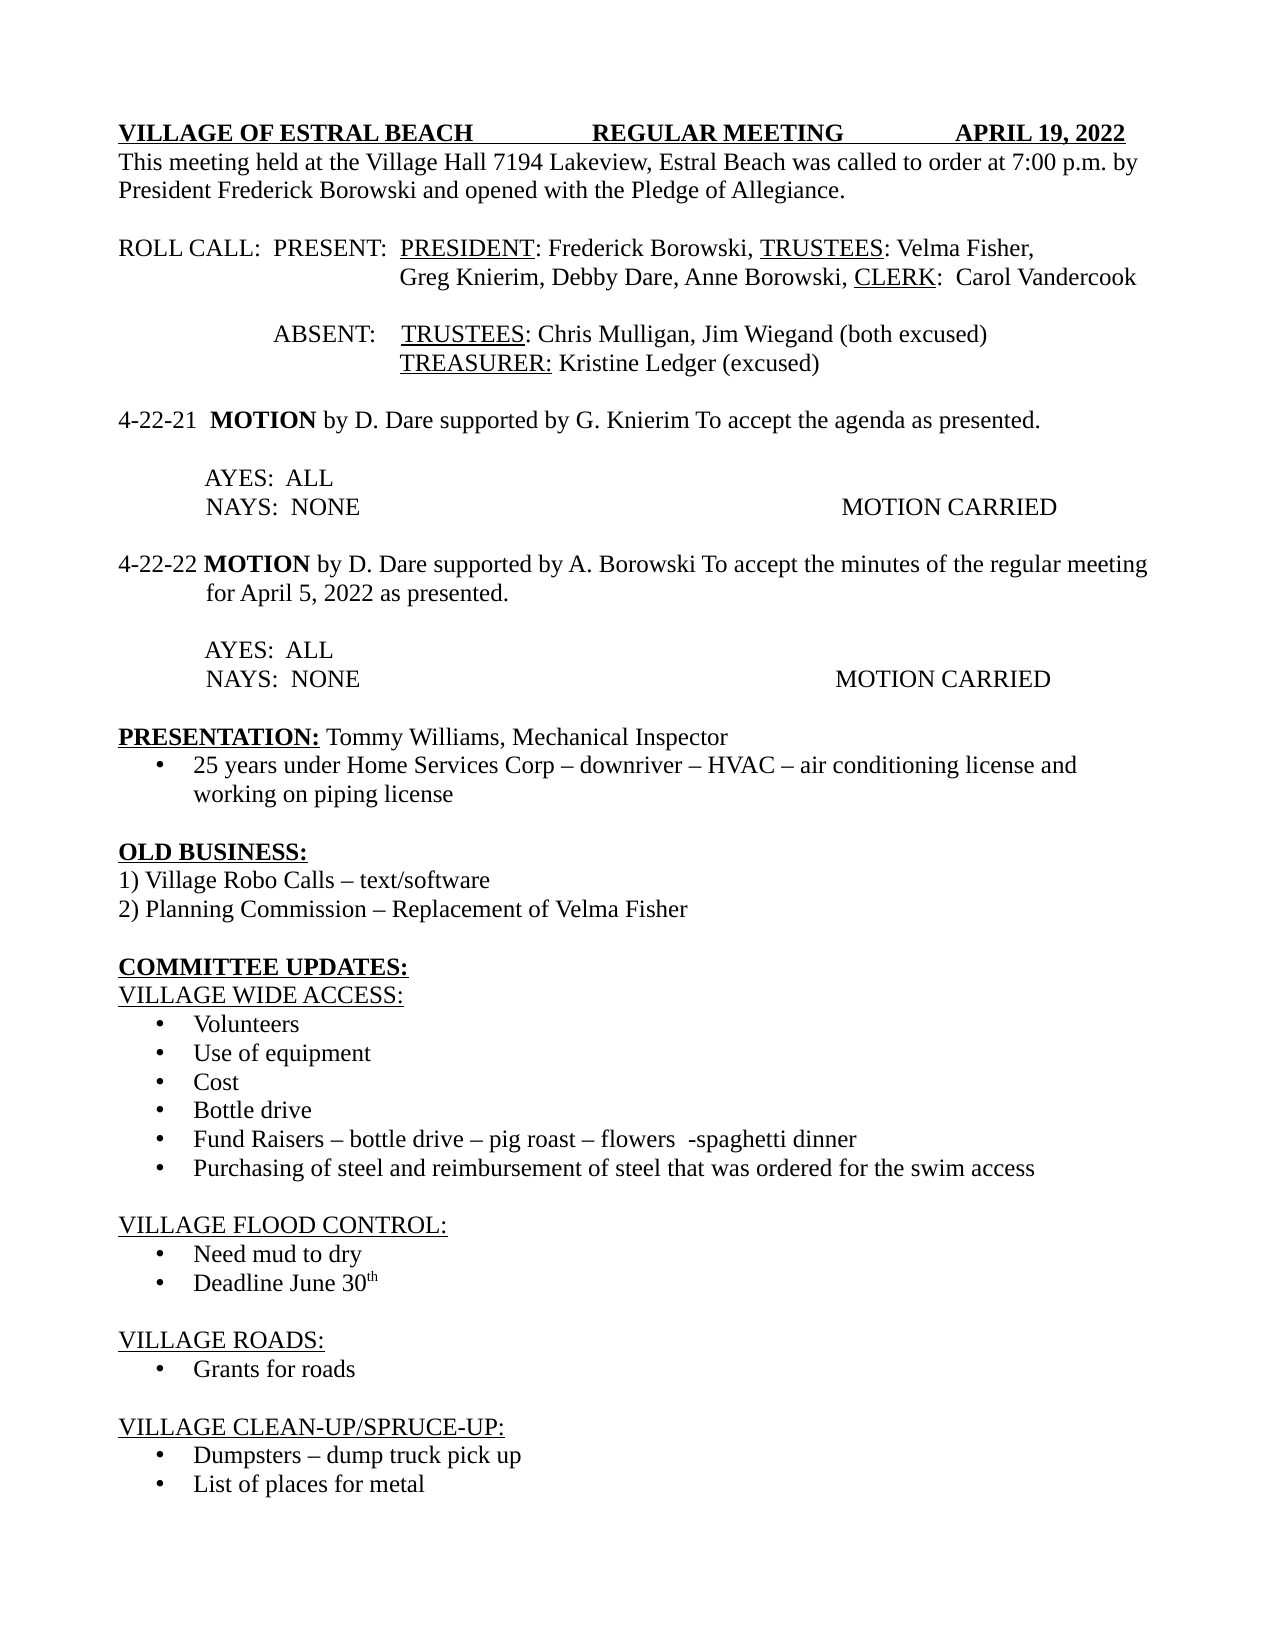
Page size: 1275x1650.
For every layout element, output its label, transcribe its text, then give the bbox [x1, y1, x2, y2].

list 25 years under Home Services Corp – downriver – HVAC – air conditioning license and working on piping license [156, 751, 1157, 808]
text ROLL CALL: PRESENT: PRESIDENT: Frederick Borowski, TRUSTEES: Velma Fisher, [118, 233, 1157, 262]
text COMMITTEE UPDATES: [118, 952, 1157, 981]
text This meeting held at the Village Hall 7194 Lakeview, Estral Beach was called to order at 7:00 p.m. by President Frederick Borowski and opened with the Pledge of Allegiance. [118, 147, 1157, 204]
text ABSENT: TRUSTEES: Chris Mulligan, Jim Wiegand (both excused) [118, 319, 1157, 348]
text for April 5, 2022 as presented. [118, 578, 1157, 607]
list List of places for metal [156, 1469, 1157, 1498]
text AYES: ALL [118, 463, 1157, 492]
list Fund Raisers – bottle drive – pig roast – flowers -spaghetti dinner [156, 1124, 1157, 1153]
list Use of equipment [156, 1038, 1157, 1067]
list Need mud to dry [156, 1239, 1157, 1268]
list Volunteers [156, 1009, 1157, 1038]
text VILLAGE WIDE ACCESS: [118, 981, 1157, 1009]
text 4-22-22 MOTION by D. Dare supported by A. Borowski To accept the minutes of the regular meeting [118, 549, 1157, 578]
text AYES: ALL [118, 636, 1157, 664]
text 1) Village Robo Calls – text/software [118, 866, 1157, 894]
text OLD BUSINESS: [118, 837, 1157, 866]
list Grants for roads [156, 1354, 1157, 1383]
list Cost [156, 1067, 1157, 1096]
list Bottle drive [156, 1096, 1157, 1124]
text 4-22-21 MOTION by D. Dare supported by G. Knierim To accept the agenda as presented. [118, 406, 1157, 434]
list Purchasing of steel and reimbursement of steel that was ordered for the swim access [156, 1153, 1157, 1182]
text Greg Knierim, Debby Dare, Anne Borowski, CLERK: Carol Vandercook [118, 262, 1157, 291]
text TREASURER: Kristine Ledger (excused) [118, 348, 1157, 377]
text NAYS: NONE MOTION CARRIED [118, 664, 1157, 693]
text VILLAGE CLEAN-UP/SPRUCE-UP: [118, 1412, 1157, 1441]
text 2) Planning Commission – Replacement of Velma Fisher [118, 894, 1157, 923]
text NAYS: NONE MOTION CARRIED [118, 492, 1157, 521]
text VILLAGE FLOOD CONTROL: [118, 1211, 1157, 1239]
text VILLAGE ROADS: [118, 1326, 1157, 1354]
list Dumpsters – dump truck pick up [156, 1441, 1157, 1469]
text VILLAGE OF ESTRAL BEACH REGULAR MEETING APRIL 19, 2022 [118, 118, 1157, 147]
list Deadline June 30th [156, 1268, 1157, 1297]
text PRESENTATION: Tommy Williams, Mechanical Inspector [118, 722, 1157, 751]
